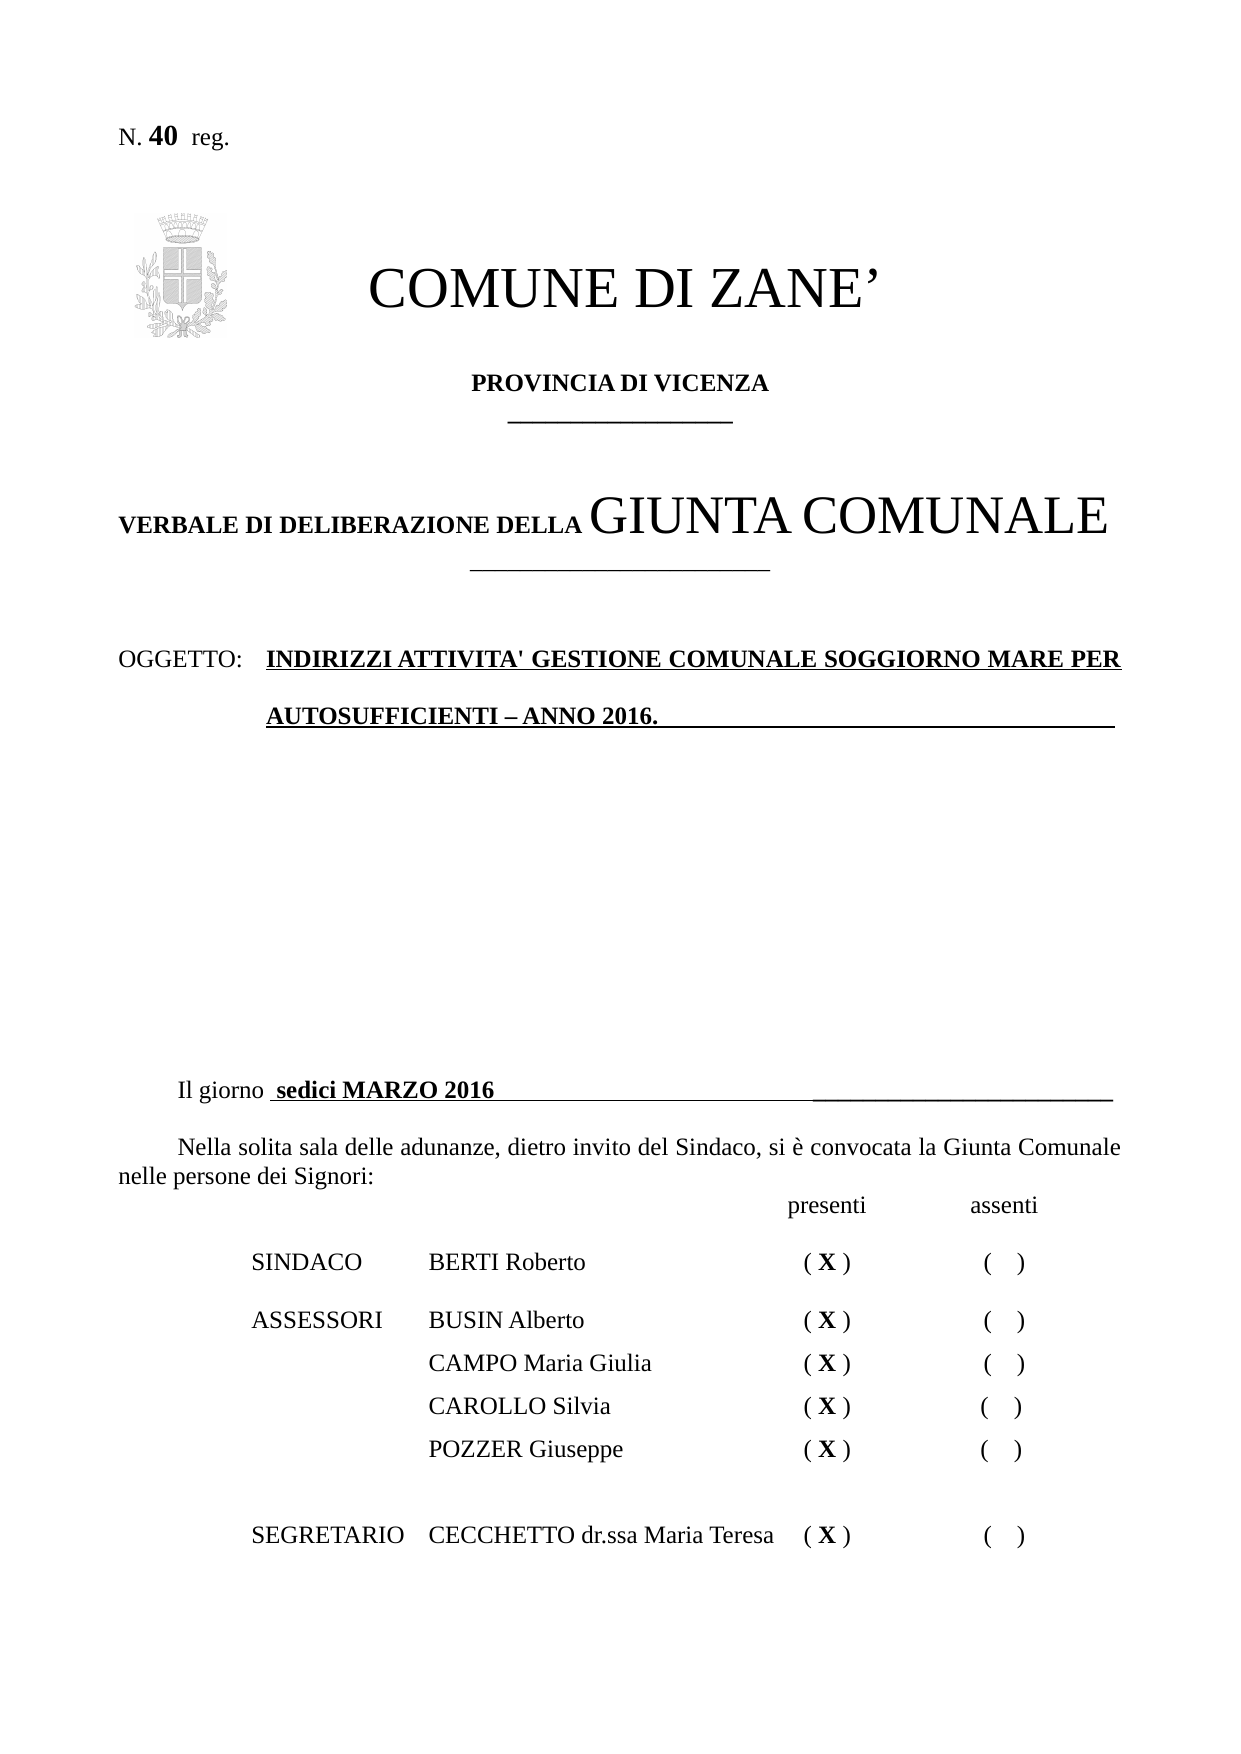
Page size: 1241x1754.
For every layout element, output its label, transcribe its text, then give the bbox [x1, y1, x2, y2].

text CAMPO Maria Giulia ( X ) ( ) [118, 1348, 1122, 1377]
text ASSESSORI BUSIN Alberto ( X ) ( ) [118, 1305, 1122, 1334]
text ________________________ [118, 546, 1122, 574]
text presenti assenti [118, 1190, 1122, 1219]
text Il giorno sedici MARZO 2016 ________________________ [118, 1075, 1122, 1104]
text SEGRETARIO CECCHETTO dr.ssa Maria Teresa ( X ) ( ) [118, 1521, 1122, 1549]
text VERBALE DI DELIBERAZIONE DELLA GIUNTA COMUNALE [118, 483, 1122, 546]
text Nella solita sala delle adunanze, dietro invito del Sindaco, si è convocata la Giunta Comunale nelle persone dei Signori: [118, 1132, 1122, 1190]
text PROVINCIA DI VICENZA [118, 368, 1122, 397]
text N. 40 reg. [118, 118, 1122, 152]
text CAROLLO Silvia ( X ) ( ) [118, 1391, 1122, 1420]
text __________________ [118, 397, 1122, 426]
text COMUNE DI ZANE’ [118, 204, 1122, 368]
text SINDACO BERTI Roberto ( X ) ( ) [118, 1247, 1122, 1276]
text OGGETTO: INDIRIZZI ATTIVITA' GESTIONE COMUNALE SOGGIORNO MARE PER AUTOSUFFICIENTI – ANNO 2016. [118, 644, 1121, 730]
text POZZER Giuseppe ( X ) ( ) [118, 1434, 1122, 1463]
